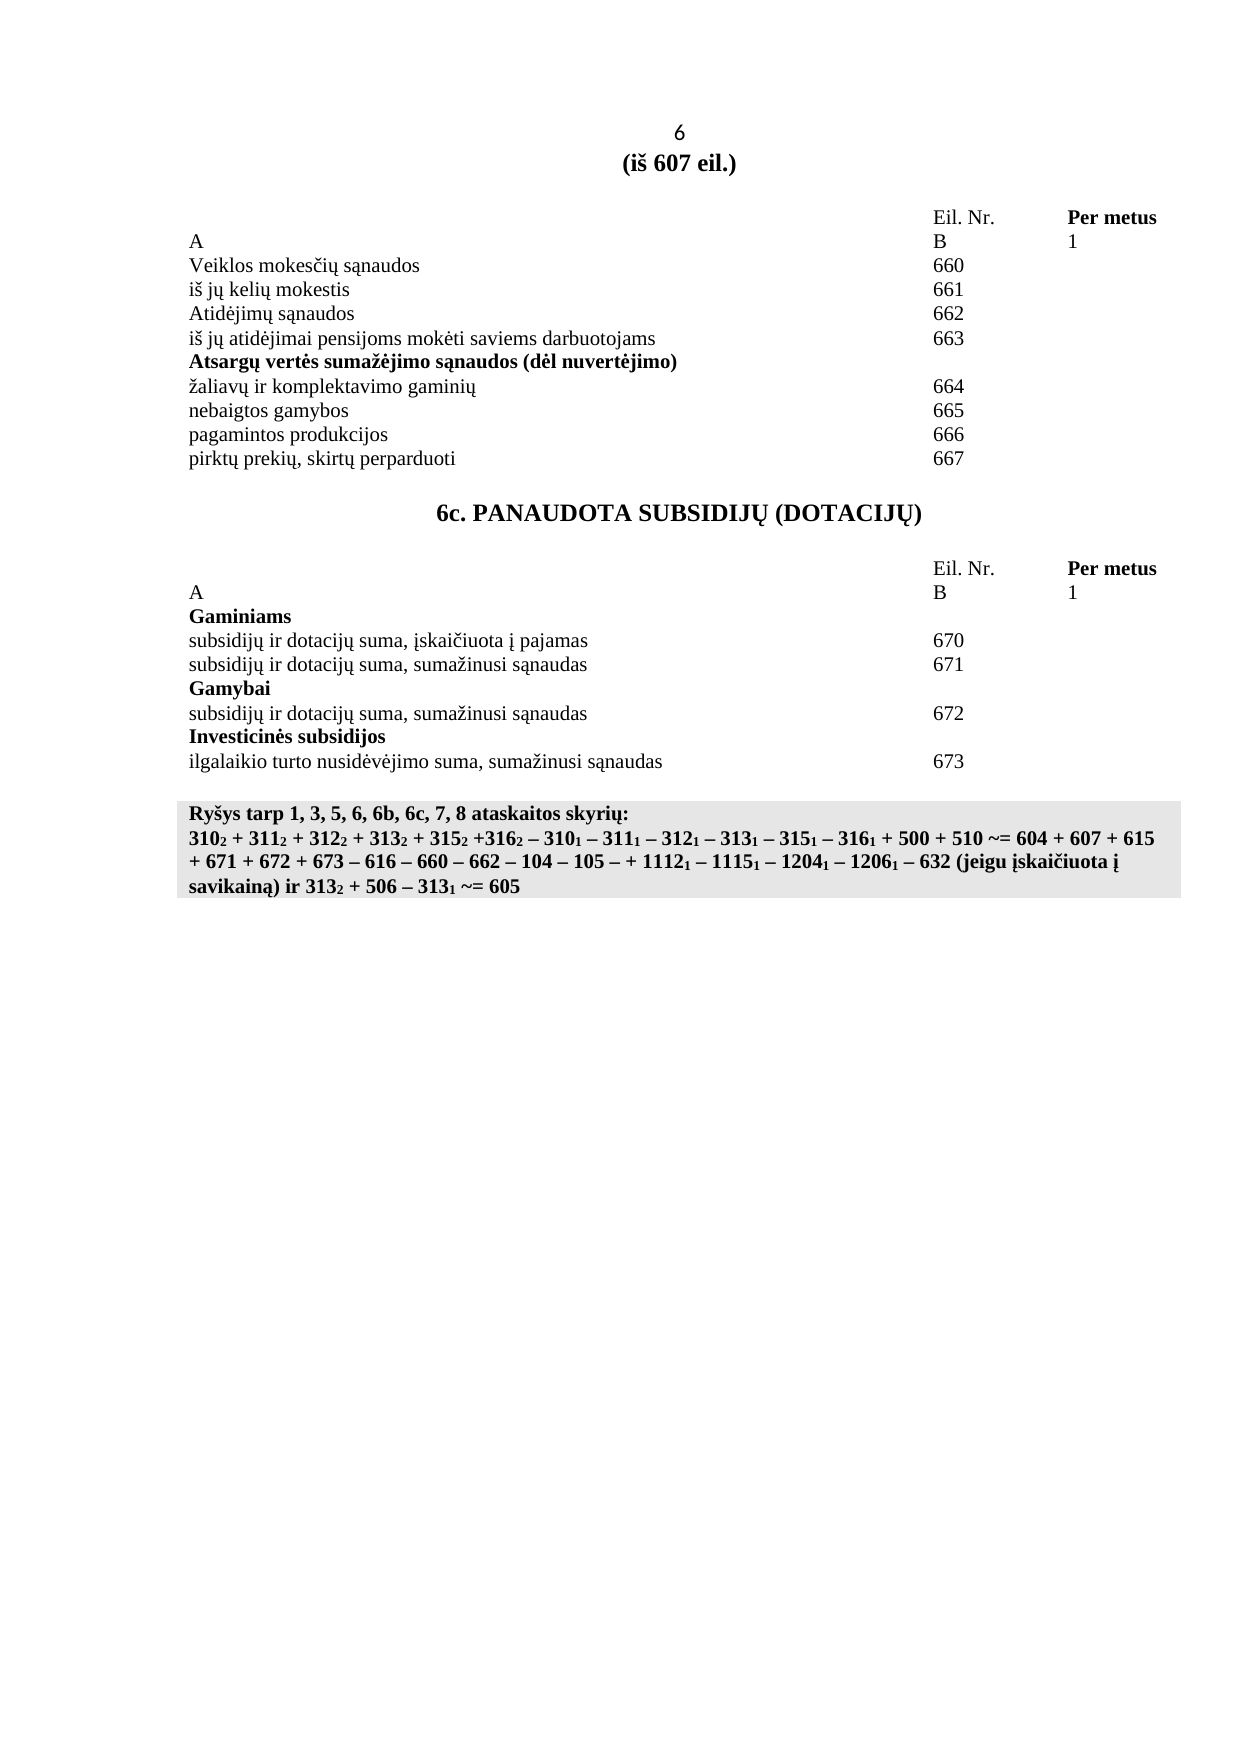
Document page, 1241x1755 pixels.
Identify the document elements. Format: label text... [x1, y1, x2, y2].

table_cell iš jų atidėjimai pensijoms mokėti saviems darbuotojams [177, 325, 922, 349]
table_cell ilgalaikio turto nusidėvėjimo suma, sumažinusi sąnaudas [177, 749, 922, 773]
table_header Per metus [1056, 556, 1181, 580]
table_cell [1056, 277, 1181, 301]
table_cell [1056, 422, 1181, 446]
table_cell subsidijų ir dotacijų suma, įskaičiuota į pajamas [177, 628, 922, 652]
table_cell 667 [922, 446, 1056, 470]
table_cell subsidijų ir dotacijų suma, sumažinusi sąnaudas [177, 652, 922, 676]
table_header [177, 205, 922, 229]
table_cell 673 [922, 749, 1056, 773]
table_cell [1056, 700, 1181, 724]
table_header Per metus [1056, 205, 1181, 229]
table_cell 670 [922, 628, 1056, 652]
table_header Eil. Nr. [922, 205, 1056, 229]
table_cell Gaminiams [177, 604, 1181, 628]
text (iš 607 eil.) [177, 148, 1181, 176]
table_header Eil. Nr. [922, 556, 1056, 580]
table_cell [1056, 301, 1181, 325]
table_cell 671 [922, 652, 1056, 676]
table_cell 663 [922, 325, 1056, 349]
text 6c. PANAUDOTA SUBSIDIJŲ (DOTACIJŲ) [177, 498, 1181, 527]
table_cell [1056, 628, 1181, 652]
table_cell A [177, 229, 922, 253]
table_cell 1 [1056, 580, 1181, 604]
table_cell pirktų prekių, skirtų perparduoti [177, 446, 922, 470]
table_cell 664 [922, 374, 1056, 398]
table_cell 661 [922, 277, 1056, 301]
table_cell 665 [922, 398, 1056, 422]
table_cell Gamybai [177, 676, 1181, 700]
table_header [177, 556, 922, 580]
table_cell nebaigtos gamybos [177, 398, 922, 422]
table_cell Investicinės subsidijos [177, 725, 1181, 748]
table_cell [1056, 749, 1181, 773]
table_cell Atsargų vertės sumažėjimo sąnaudos (dėl nuvertėjimo) [177, 350, 1181, 373]
table_cell 660 [922, 253, 1056, 277]
table_cell [1056, 253, 1181, 277]
table_cell [1056, 652, 1181, 676]
table_cell [1056, 398, 1181, 422]
table_cell [1056, 446, 1181, 470]
table_cell 672 [922, 700, 1056, 724]
table_cell žaliavų ir komplektavimo gaminių [177, 374, 922, 398]
table_cell B [922, 580, 1056, 604]
table_cell pagamintos produkcijos [177, 422, 922, 446]
table_cell [1056, 325, 1181, 349]
table_cell Veiklos mokesčių sąnaudos [177, 253, 922, 277]
table_cell subsidijų ir dotacijų suma, sumažinusi sąnaudas [177, 700, 922, 724]
table_header Ryšys tarp 1, 3, 5, 6, 6b, 6c, 7, 8 ataskaitos skyrių: 3102 + 3112 + 3122 + 3132 + 3152 +3162 – 3101 – 3111 – 3121 – 3131 – 3151 – 3161 + 500 + 510 ~= 604 + 607 + 615 + 671 + 672 + 673 – 616 – 660 – 662 – 104 – 105 – + 11121 – 11151 – 12041 – 12061 – 632 (jeigu įskaičiuota į savikainą) ir 3132 + 506 – 3131 ~= 605 [177, 801, 1181, 898]
table_cell 1 [1056, 229, 1181, 253]
table_cell iš jų kelių mokestis [177, 277, 922, 301]
table_cell [1056, 374, 1181, 398]
table_cell 662 [922, 301, 1056, 325]
table_cell Atidėjimų sąnaudos [177, 301, 922, 325]
table_cell B [922, 229, 1056, 253]
table_cell 666 [922, 422, 1056, 446]
table_cell A [177, 580, 922, 604]
